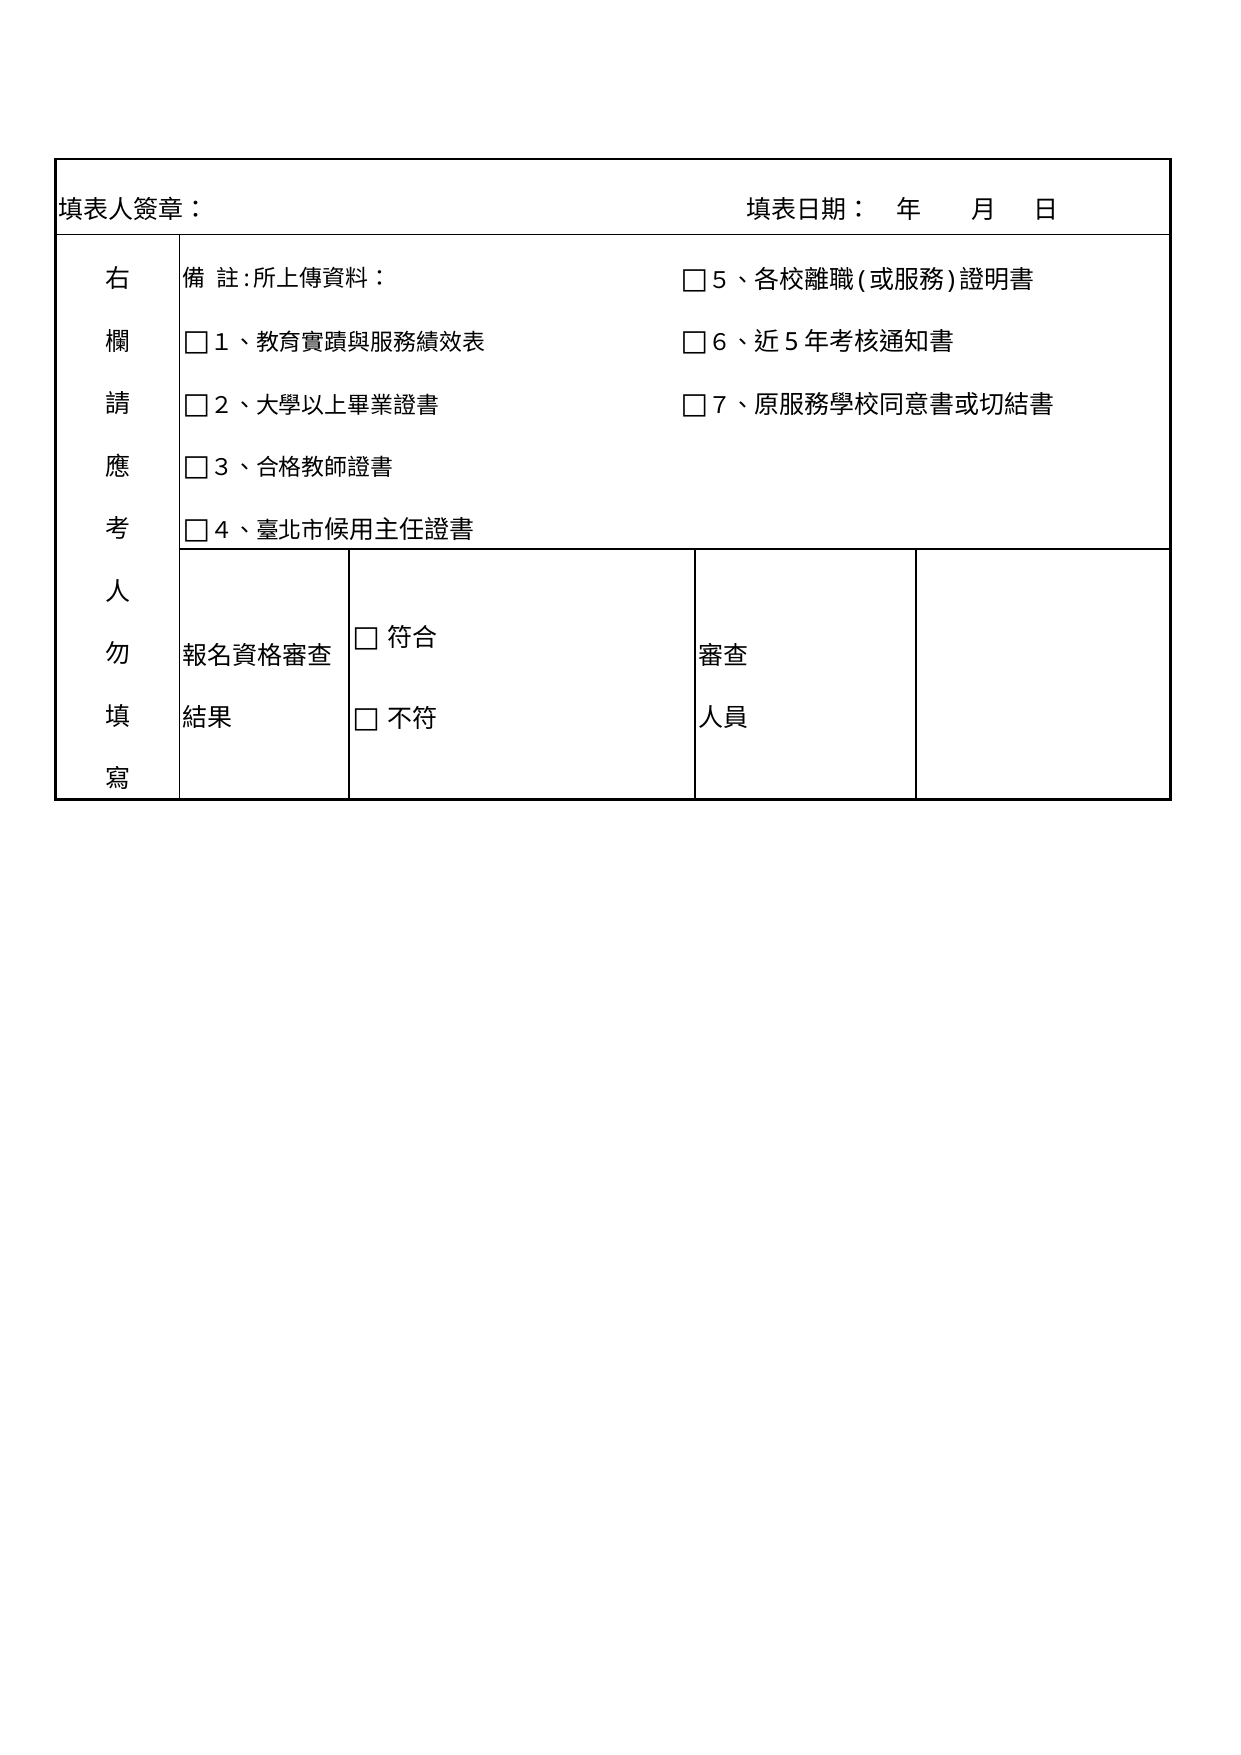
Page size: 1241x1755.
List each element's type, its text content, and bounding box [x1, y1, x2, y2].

table_cell 審查 人員 [696, 550, 915, 798]
table_cell 備 註:所上傳資料： □１、教育實蹟與服務績效表 □２、大學以上畢業證書 □３、合格教師證書 □４、臺北市候用主任證書 [180, 235, 677, 548]
table_cell 報名資格審查 結果 [180, 550, 348, 798]
table_cell □ 符合 □ 不符 [350, 550, 694, 798]
table_cell 右 欄 請 應 考 人 勿 填 寫 [57, 235, 179, 798]
table_cell [917, 550, 1169, 798]
table_cell □５、各校離職(或服務)證明書 □６、近5年考核通知書 □７、原服務學校同意書或切結書 [678, 235, 1169, 548]
table_cell 填表人簽章： 填表日期： 年 月 日 [57, 160, 1169, 234]
